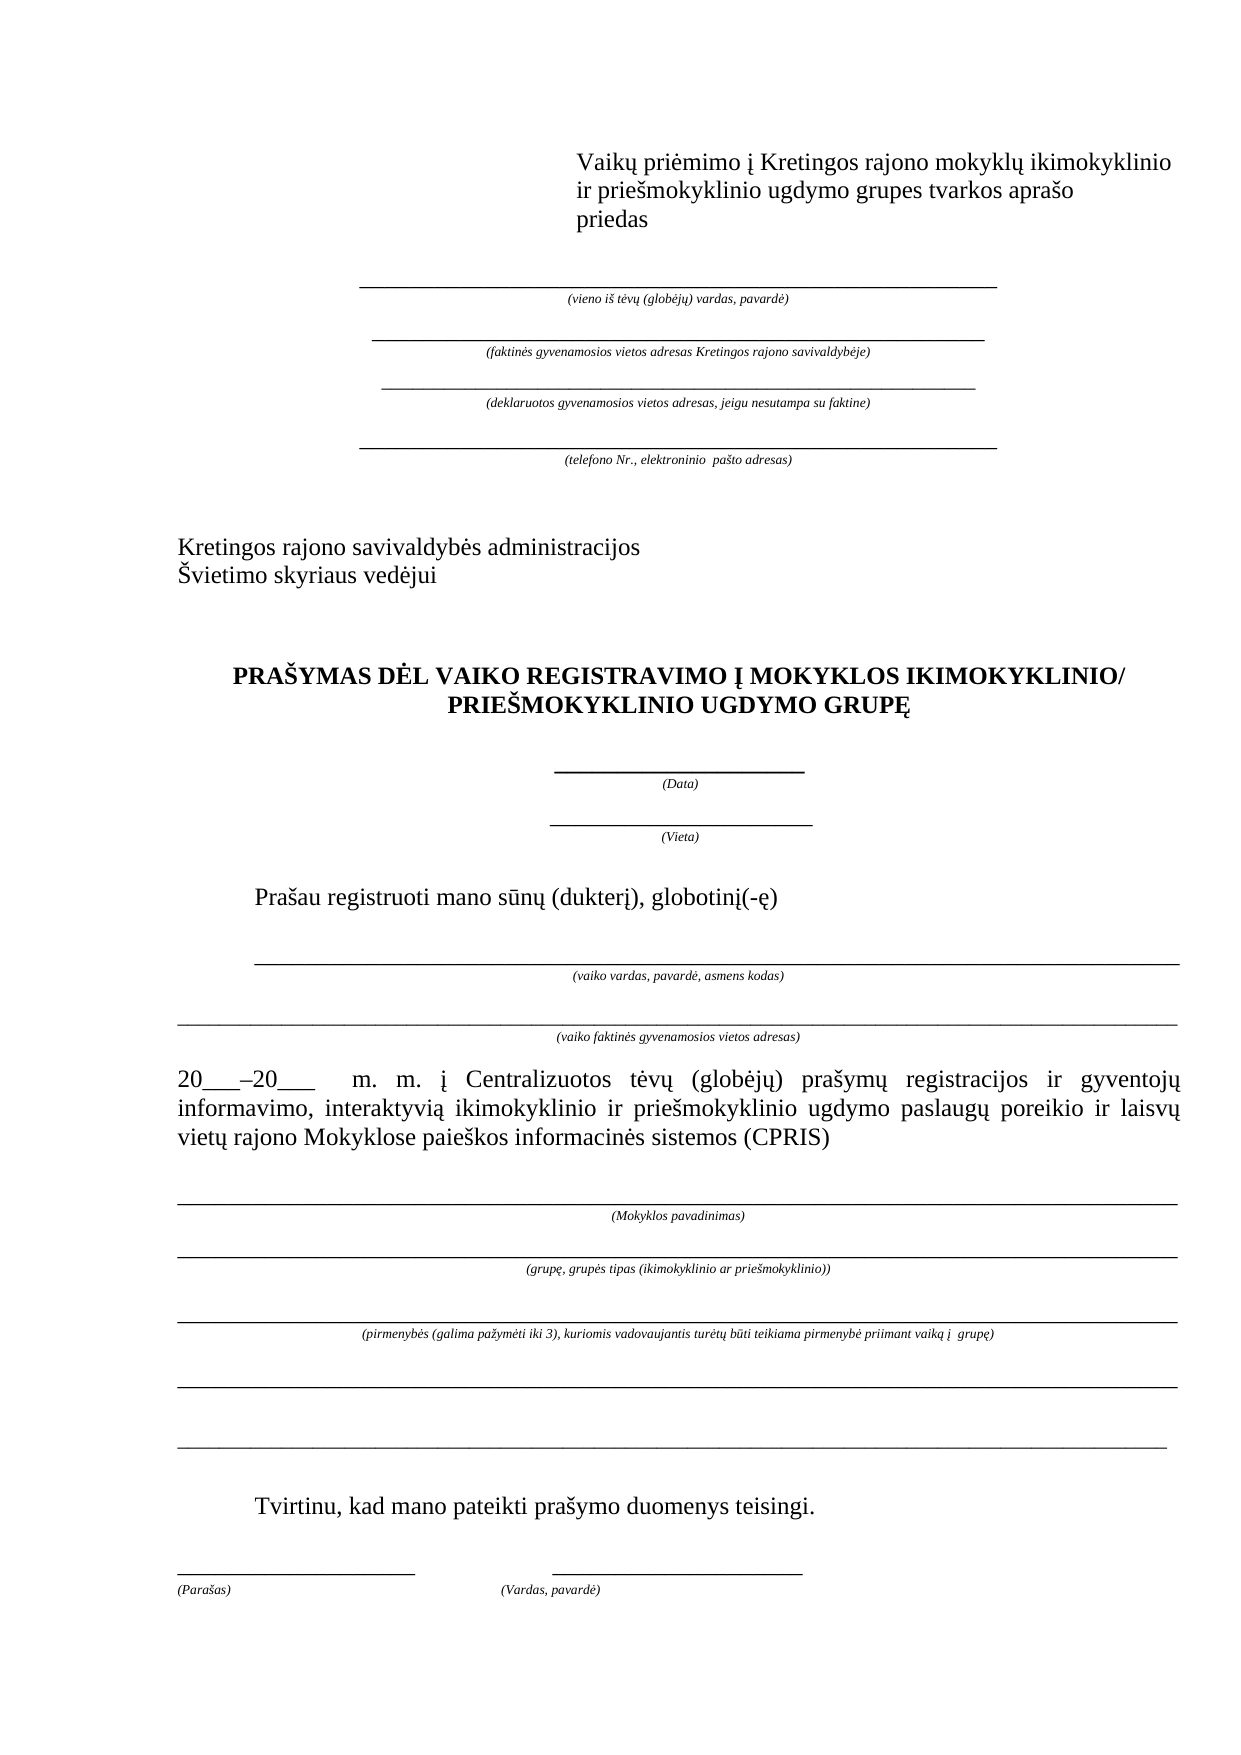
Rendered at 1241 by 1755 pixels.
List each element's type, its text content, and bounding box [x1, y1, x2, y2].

text __________________________________________________________________________ [177, 939, 1181, 968]
text _________________________________________________________ [177, 367, 1181, 392]
text ____________________ [177, 747, 1181, 776]
text Prašau registruoti mano sūnų (dukterį), globotinį(-ę) [177, 882, 1181, 911]
text (Vieta) [177, 829, 1181, 853]
text Tvirtinu, kad mano pateikti prašymo duomenys teisingi. [177, 1491, 1181, 1520]
text ________________________________________________________________________________ [177, 1179, 1181, 1208]
text Kretingos rajono savivaldybės administracijos [177, 532, 1181, 561]
text (Mokyklos pavadinimas) [177, 1208, 1181, 1232]
text Vaikų priėmimo į Kretingos rajono mokyklų ikimokyklinio ir priešmokyklinio ugdymo grupes tvarkos aprašo [576, 147, 1181, 204]
text _______________________________________________________________________________________________ [177, 1426, 1181, 1451]
text (Data) [177, 776, 1181, 800]
text (vaiko faktinės gyvenamosios vietos adresas) [177, 1028, 1181, 1052]
text ________________________________________________________________________________ [177, 1297, 1181, 1326]
text priedas [576, 204, 1181, 233]
text ___________________________________________________ [177, 423, 1181, 451]
text ________________________________________________________________________________ [177, 1232, 1181, 1261]
text (vieno iš tėvų (globėjų) vardas, pavardė) [177, 291, 1181, 315]
text (deklaruotos gyvenamosios vietos adresas, jeigu nesutampa su faktine) [177, 395, 1181, 419]
text ________________________________________________________________________________________________ [177, 1004, 1181, 1028]
text (faktinės gyvenamosios vietos adresas Kretingos rajono savivaldybėje) [177, 343, 1181, 367]
text (grupę, grupės tipas (ikimokyklinio ar priešmokyklinio)) [177, 1261, 1181, 1285]
text (pirmenybės (galima pažymėti iki 3), kuriomis vadovaujantis turėtų būti teikiama pirmenybė priimant vaiką į grupę) [177, 1326, 1181, 1350]
text _____________________ [177, 800, 1181, 829]
text _________________________________________________ [177, 315, 1181, 343]
text ___________________ ____________________ [177, 1549, 1181, 1577]
text (Parašas) (Vardas, pavardė) [177, 1577, 1181, 1606]
text Švietimo skyriaus vedėjui [177, 561, 1181, 589]
text PRAŠYMAS DĖL VAIKO REGISTRAVIMO Į MOKYKLOS IKIMOKYKLINIO/ PRIEŠMOKYKLINIO UGDYMO GRUPĘ [177, 661, 1181, 719]
text 20___–20___ m. m. į Centralizuotos tėvų (globėjų) prašymų registracijos ir gyventojų informavimo, interaktyvią ikimokyklinio ir priešmokyklinio ugdymo paslaugų poreikio ir laisvų vietų rajono Mokyklose paieškos informacinės sistemos (CPRIS) [177, 1064, 1181, 1151]
text (vaiko vardas, pavardė, asmens kodas) [177, 968, 1181, 992]
text ________________________________________________________________________________ [177, 1362, 1181, 1390]
text ___________________________________________________ [177, 262, 1181, 291]
text (telefono Nr., elektroninio pašto adresas) [177, 451, 1181, 476]
